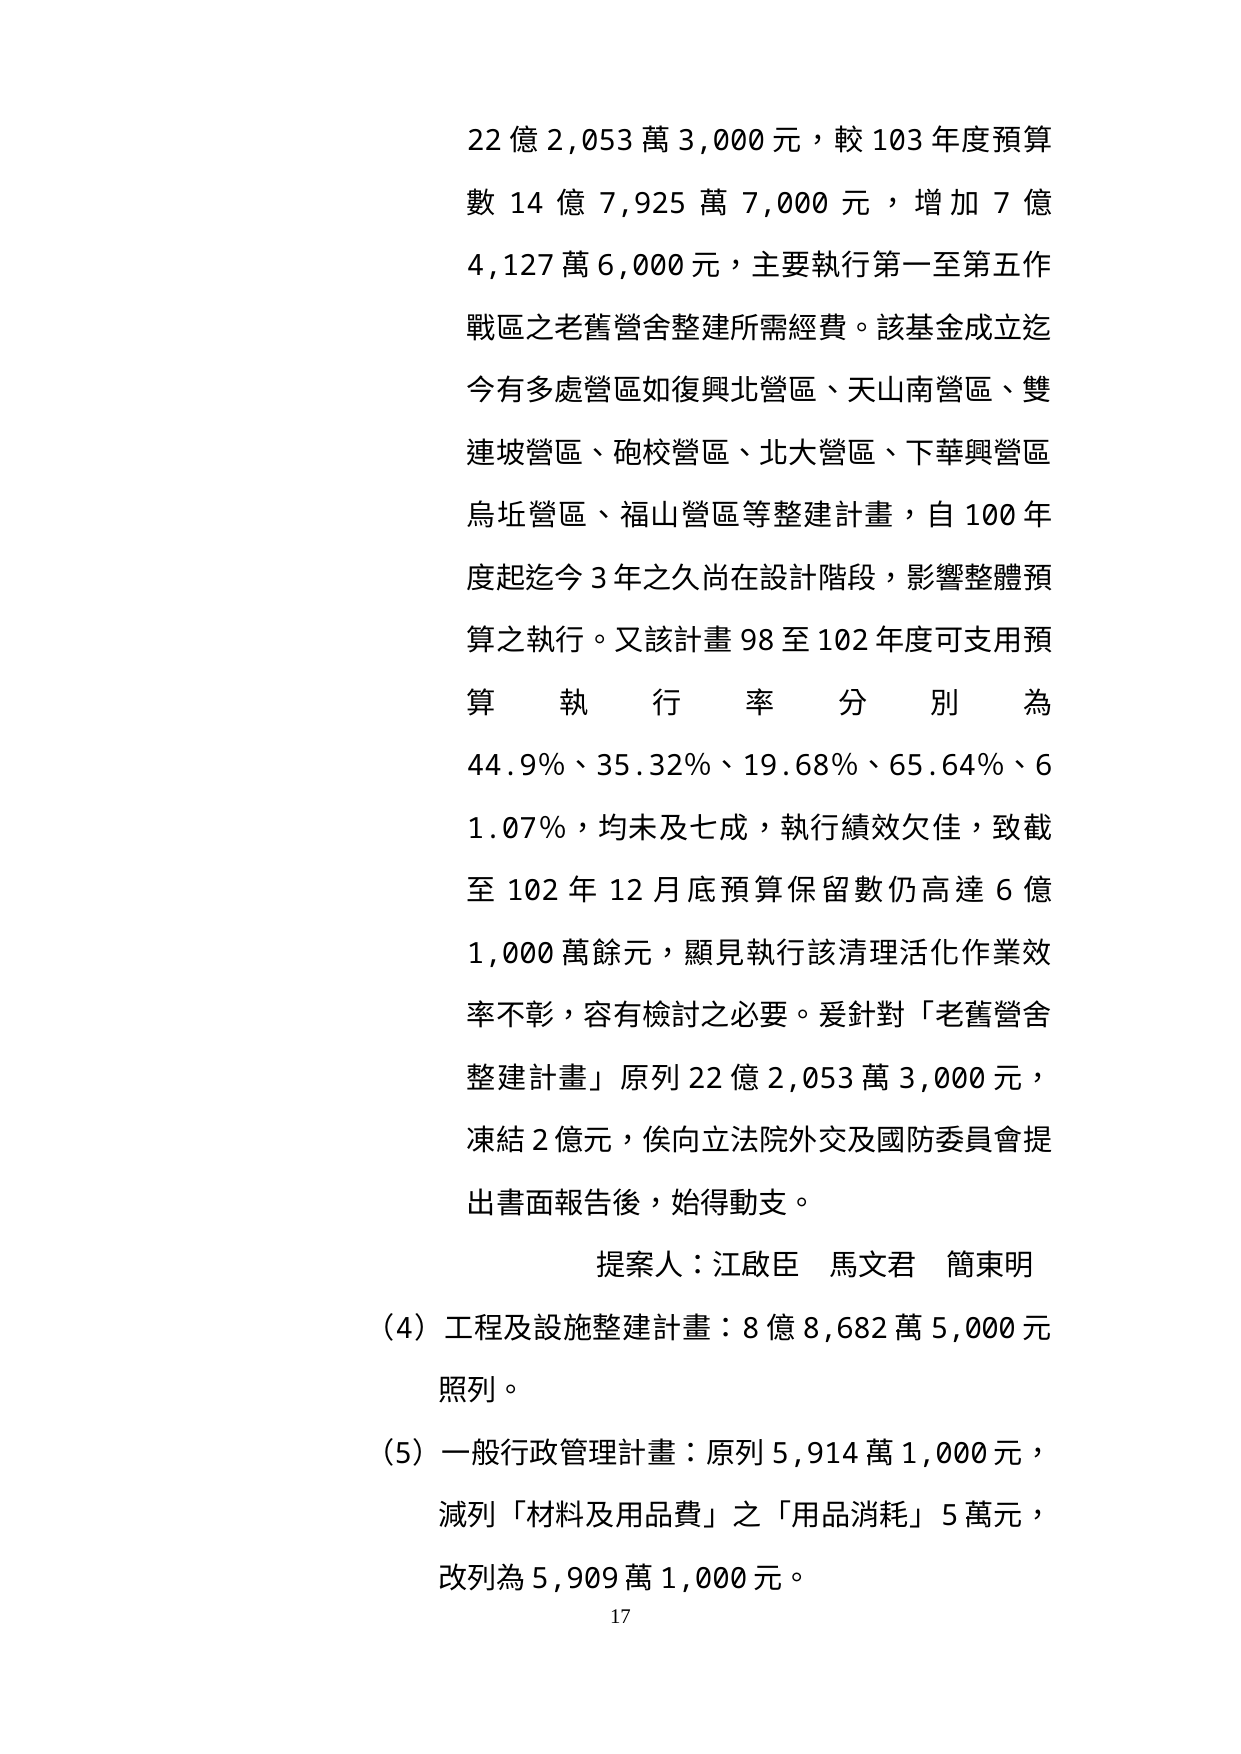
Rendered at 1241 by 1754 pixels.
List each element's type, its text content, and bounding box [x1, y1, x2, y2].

text （5）一般行政管理計畫：原列5,914萬1,000元，減列「材料及用品費」之「用品消耗」5萬元，改列為5,909萬1,000元。 [365, 1409, 1053, 1596]
text 提案人：江啟臣 馬文君 簡東明 [187, 1221, 1053, 1284]
text （4）工程及設施整建計畫：8億8,682萬5,000元，照列。 [365, 1284, 1053, 1409]
text ①「老舊營舍整建計畫」104年度預算案編列22億2,053萬3,000元，較103年度預算數14億7,925萬7,000元，增加7億4,127萬6,000元，主要執行第一至第五作戰區之老舊營舍整建所需經費。該基金成立迄今有多處營區如復興北營區、天山南營區、雙連坡營區、砲校營區、北大營區、下華興營區、烏坵營區、福山營區等整建計畫，自100年度起迄今3年之久尚在設計階段，影響整體預算之執行。又該計畫98至102年度可支用預算執行率分別為44.9％、35.32％、19.68％、65.64％、61.07％，均未及七成，執行績效欠佳，致截至102年12月底預算保留數仍高達6億1,000萬餘元，顯見執行該清理活化作業效率不彰，容有檢討之必要。爰針對「老舊營舍整建計畫」原列22億2,053萬3,000元，凍結2億元，俟向立法院外交及國防委員會提出書面報告後，始得動支。 [437, 96, 1053, 1221]
